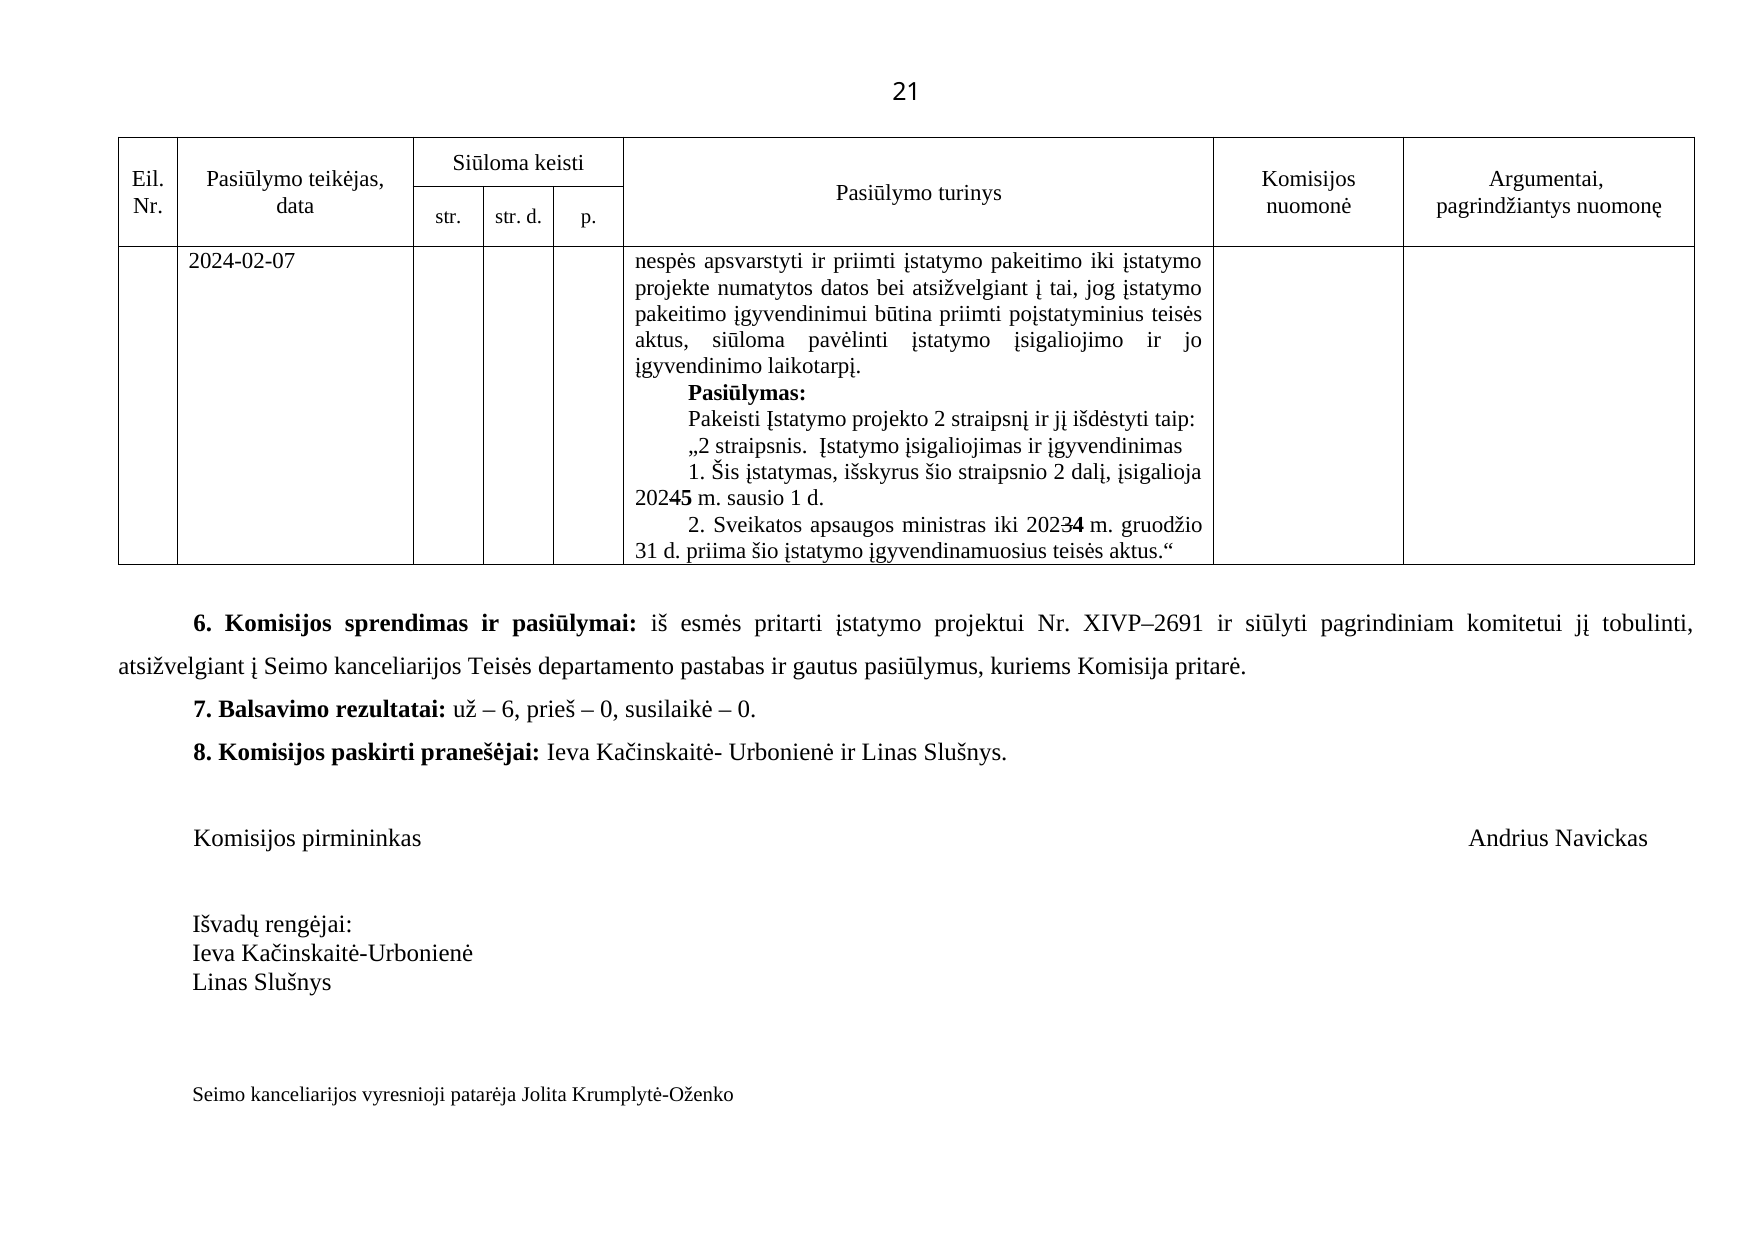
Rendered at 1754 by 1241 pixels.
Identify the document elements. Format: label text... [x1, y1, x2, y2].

text Išvadų rengėjai: [118, 909, 1695, 938]
text Linas Slušnys [118, 967, 1695, 996]
text Seimo kanceliarijos vyresnioji patarėja Jolita Krumplytė-Oženko [118, 1082, 1695, 1106]
table_cell [484, 247, 553, 563]
table_header Pasiūlymo turinys [624, 138, 1213, 246]
table_cell 2024-02-07 [178, 247, 413, 563]
text 7. Balsavimo rezultatai: už – 6, prieš – 0, susilaikė – 0. [118, 694, 1695, 723]
table_cell nespės apsvarstyti ir priimti įstatymo pakeitimo iki įstatymo projekte numatytos datos bei atsižvelgiant į tai, jog įstatymo pakeitimo įgyvendinimui būtina priimti poįstatyminius teisės aktus, siūloma pavėlinti įstatymo įsigaliojimo ir jo įgyvendinimo laikotarpį. Pasiūlymas: Pakeisti Įstatymo projekto 2 straipsnį ir jį išdėstyti taip: „2 straipsnis. Įstatymo įsigaliojimas ir įgyvendinimas 1. Šis įstatymas, išskyrus šio straipsnio 2 dalį, įsigalioja 20245 m. sausio 1 d. 2. Sveikatos apsaugos ministras iki 20234 m. gruodžio 31 d. priima šio įstatymo įgyvendinamuosius teisės aktus.“ [624, 247, 1213, 563]
table_header Argumentai, pagrindžiantys nuomonę [1404, 138, 1694, 246]
table_cell [414, 247, 483, 563]
table_cell [1404, 247, 1694, 563]
text 8. Komisijos paskirti pranešėjai: Ieva Kačinskaitė- Urbonienė ir Linas Slušnys. [118, 737, 1695, 766]
text Komisijos pirmininkas Andrius Navickas [118, 823, 1695, 852]
table_header Siūloma keisti [414, 138, 623, 186]
text 6. Komisijos sprendimas ir pasiūlymai: iš esmės pritarti įstatymo projektui Nr. XIVP–2691 ir siūlyti pagrindiniam komitetui jį tobulinti, atsižvelgiant į Seimo kanceliarijos Teisės departamento pastabas ir gautus pasiūlymus, kuriems Komisija pritarė. [118, 608, 1695, 679]
table_header Eil. Nr. [119, 138, 177, 246]
table_header Komisijos nuomonė [1214, 138, 1403, 246]
table_cell [1214, 247, 1403, 563]
text Ieva Kačinskaitė-Urbonienė [118, 938, 1695, 967]
table_cell [119, 247, 177, 563]
table_cell str. [414, 187, 483, 246]
table_header Pasiūlymo teikėjas, data [178, 138, 413, 246]
table_cell str. d. [484, 187, 553, 246]
table_cell p. [554, 187, 623, 246]
table_cell [554, 247, 623, 563]
